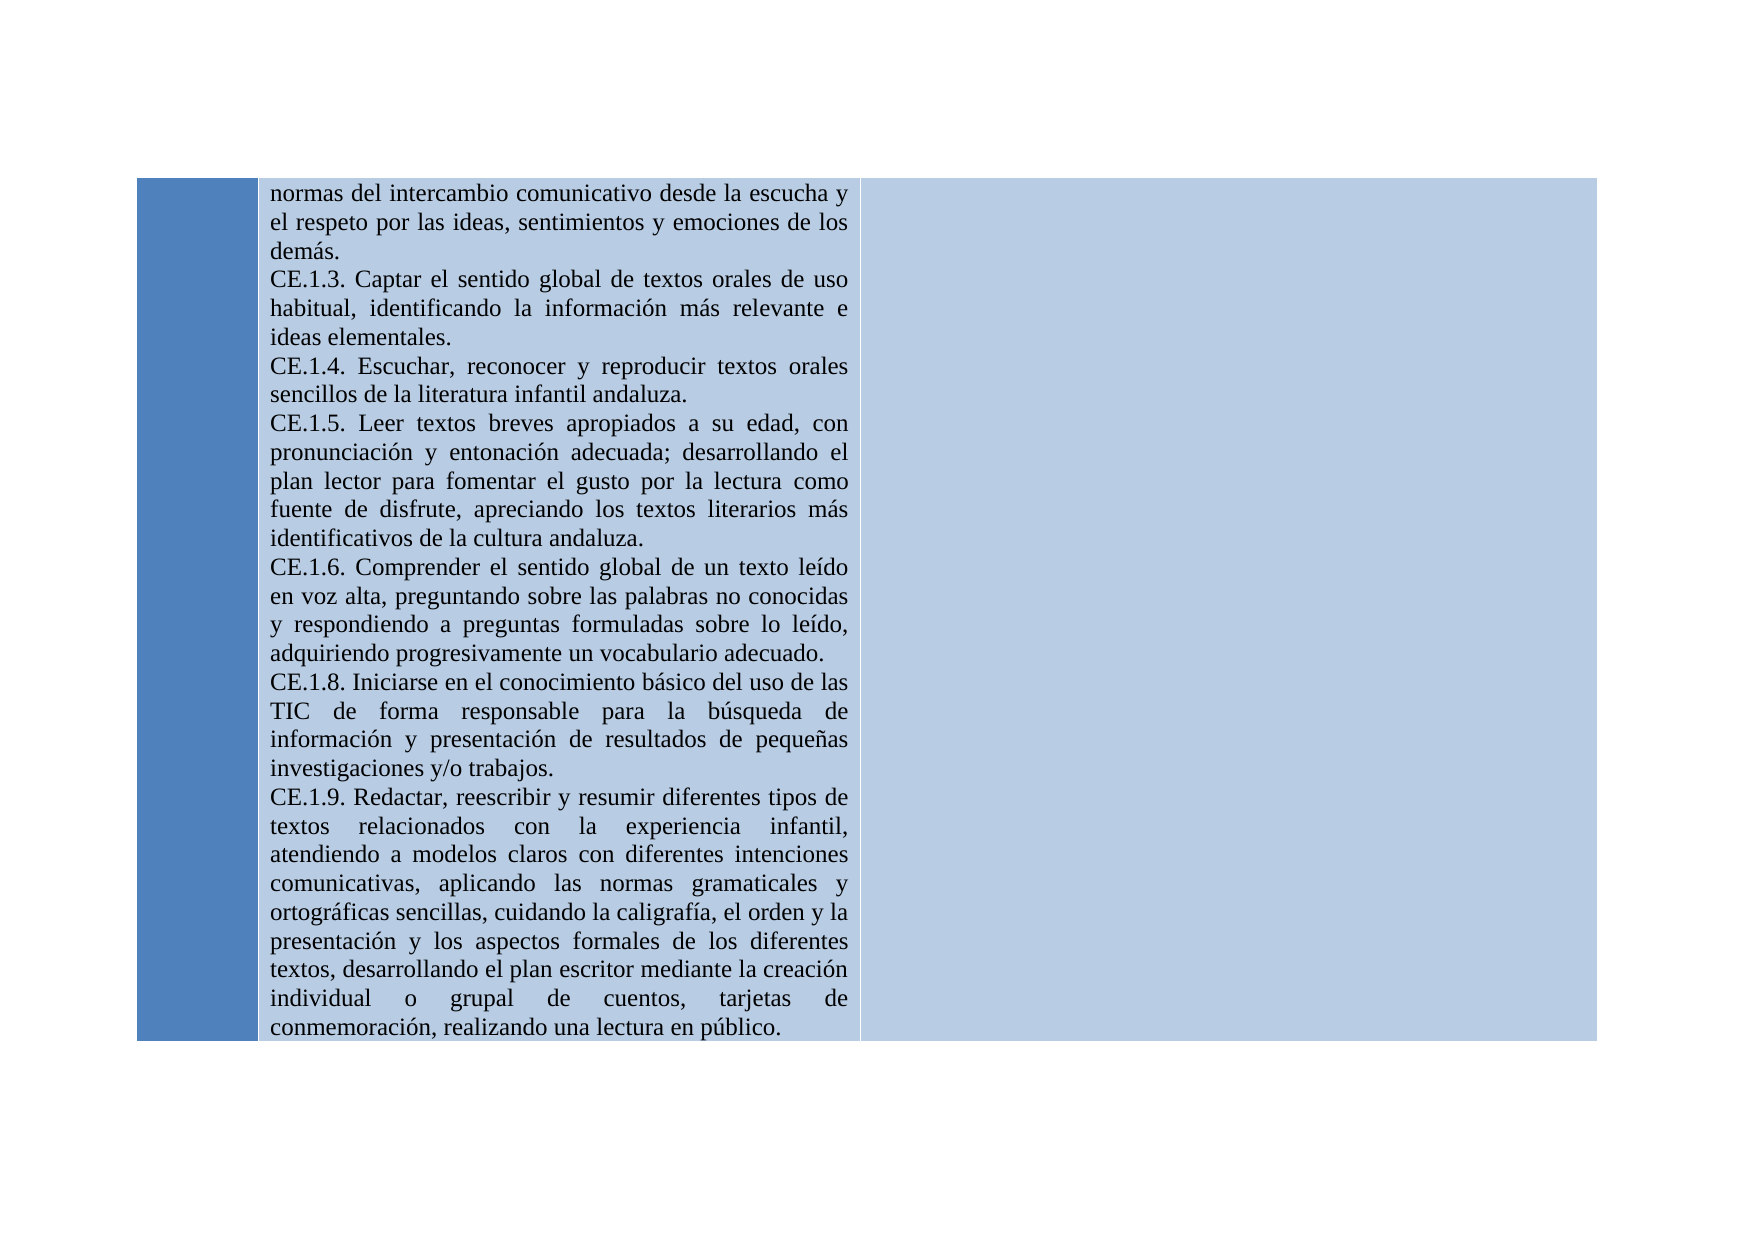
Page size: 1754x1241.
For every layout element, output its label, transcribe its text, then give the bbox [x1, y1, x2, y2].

table_cell [861, 178, 1597, 1041]
table_cell [137, 178, 258, 1041]
table_cell normas del intercambio comunicativo desde la escucha y el respeto por las ideas, sentimientos y emociones de los demás. CE.1.3. Captar el sentido global de textos orales de uso habitual, identificando la información más relevante e ideas elementales. CE.1.4. Escuchar, reconocer y reproducir textos orales sencillos de la literatura infantil andaluza. CE.1.5. Leer textos breves apropiados a su edad, con pronunciación y entonación adecuada; desarrollando el plan lector para fomentar el gusto por la lectura como fuente de disfrute, apreciando los textos literarios más identificativos de la cultura andaluza. CE.1.6. Comprender el sentido global de un texto leído en voz alta, preguntando sobre las palabras no conocidas y respondiendo a preguntas formuladas sobre lo leído, adquiriendo progresivamente un vocabulario adecuado. CE.1.8. Iniciarse en el conocimiento básico del uso de las TIC de forma responsable para la búsqueda de información y presentación de resultados de pequeñas investigaciones y/o trabajos. CE.1.9. Redactar, reescribir y resumir diferentes tipos de textos relacionados con la experiencia infantil, atendiendo a modelos claros con diferentes intenciones comunicativas, aplicando las normas gramaticales y ortográficas sencillas, cuidando la caligrafía, el orden y la presentación y los aspectos formales de los diferentes textos, desarrollando el plan escritor mediante la creación individual o grupal de cuentos, tarjetas de conmemoración, realizando una lectura en público. [259, 178, 860, 1041]
